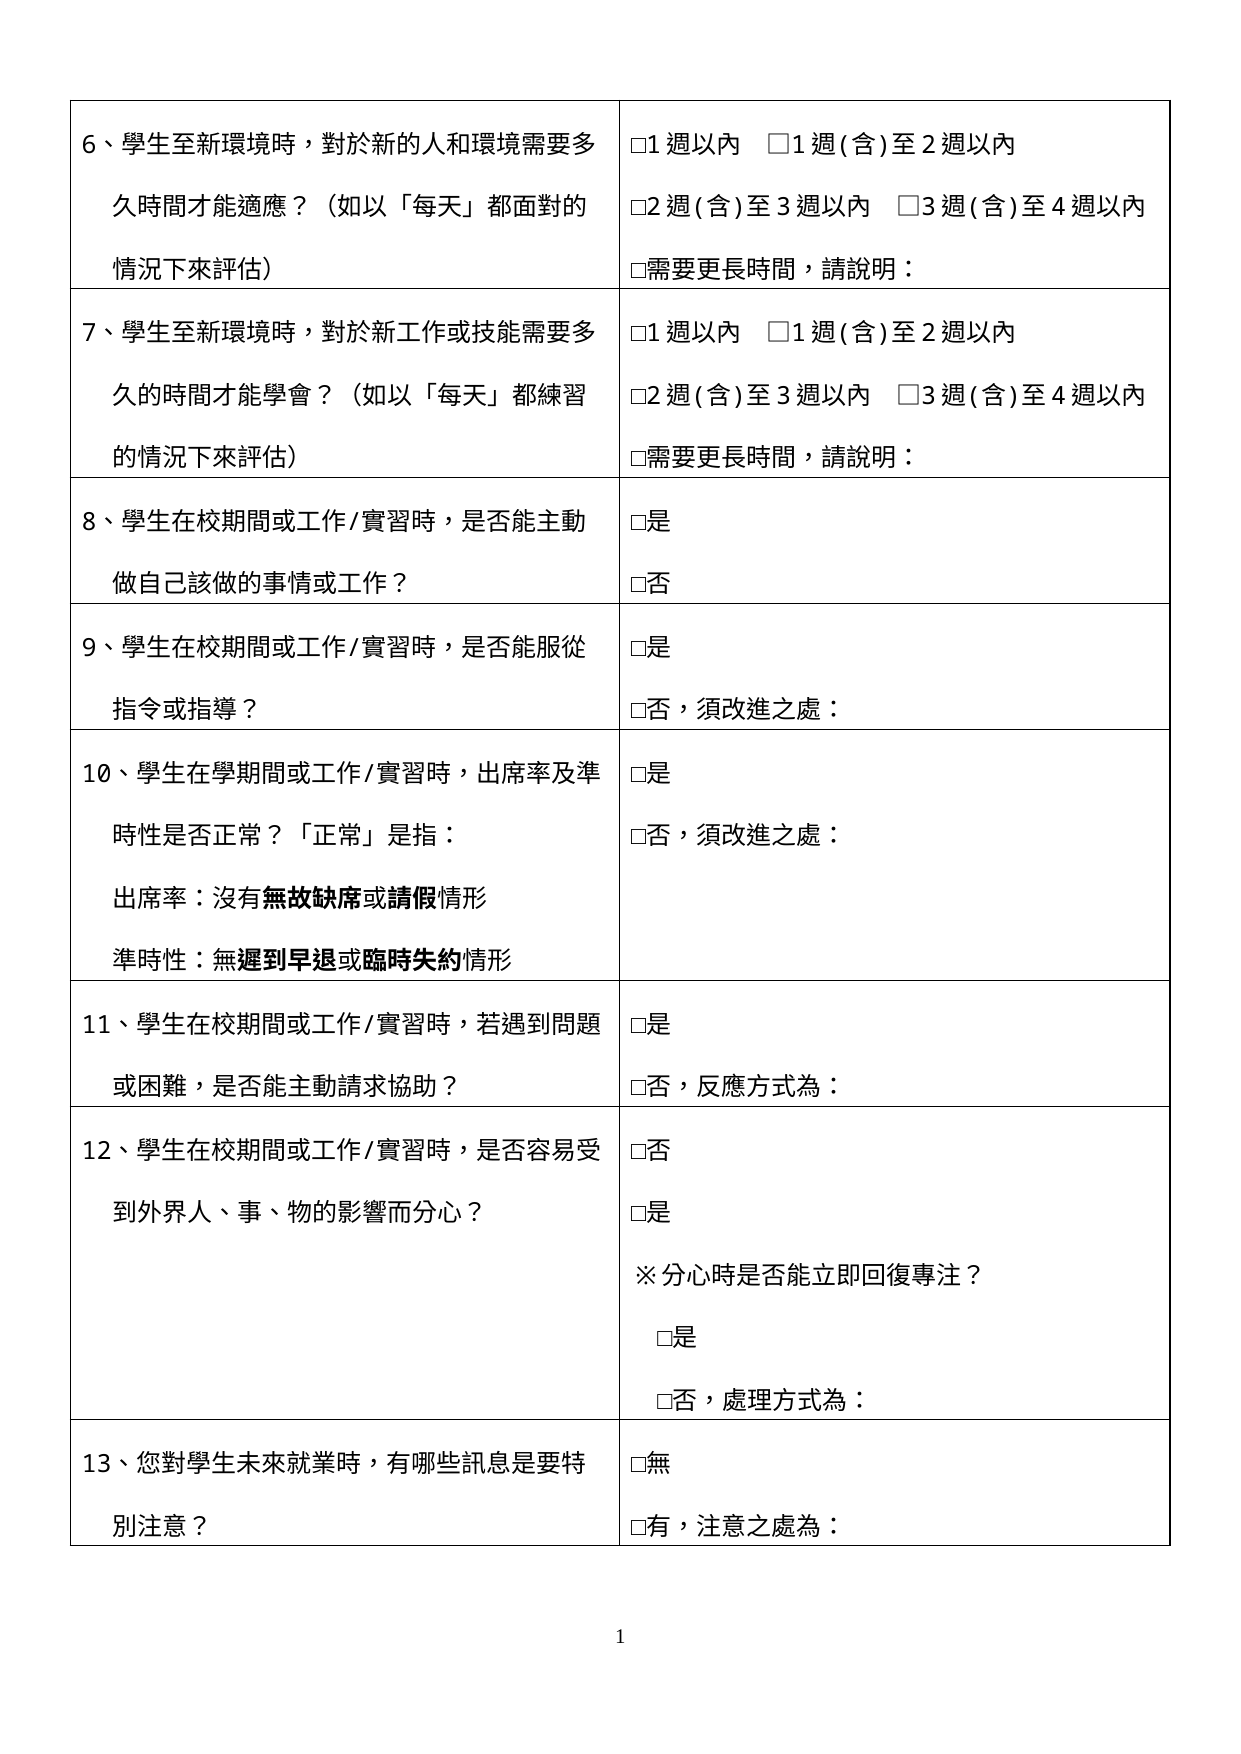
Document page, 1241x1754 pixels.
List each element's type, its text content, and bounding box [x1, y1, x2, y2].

table_cell □是 □否，反應方式為： [620, 981, 1169, 1106]
table_cell 7、學生至新環境時，對於新工作或技能需要多久的時間才能學會？（如以「每天」都練習的情況下來評估） [71, 289, 619, 477]
table_cell □1週以內 □1週(含)至2週以內 □2週(含)至3週以內 □3週(含)至4週以內 □需要更長時間，請說明： [620, 101, 1169, 288]
table_cell 9、學生在校期間或工作/實習時，是否能服從指令或指導？ [71, 604, 619, 729]
table_cell □無 □有，注意之處為： [620, 1420, 1169, 1545]
table_cell 10、學生在學期間或工作/實習時，出席率及準時性是否正常？「正常」是指： 出席率：沒有無故缺席或請假情形 準時性：無遲到早退或臨時失約情形 [71, 730, 619, 980]
table_cell 6、學生至新環境時，對於新的人和環境需要多久時間才能適應？（如以「每天」都面對的情況下來評估） [71, 101, 619, 288]
table_cell □是 □否，須改進之處： [620, 730, 1169, 980]
table_cell □是 □否，須改進之處： [620, 604, 1169, 729]
table_cell 12、學生在校期間或工作/實習時，是否容易受到外界人、事、物的影響而分心？ [71, 1107, 619, 1419]
table_cell □1週以內 □1週(含)至2週以內 □2週(含)至3週以內 □3週(含)至4週以內 □需要更長時間，請說明： [620, 289, 1169, 477]
table_cell 11、學生在校期間或工作/實習時，若遇到問題或困難，是否能主動請求協助？ [71, 981, 619, 1106]
table_cell □否 □是 ※分心時是否能立即回復專注？ □是 □否，處理方式為： [620, 1107, 1169, 1419]
table_cell □是 □否 [620, 478, 1169, 603]
table_cell 13、您對學生未來就業時，有哪些訊息是要特別注意？ [71, 1420, 619, 1545]
table_cell 8、學生在校期間或工作/實習時，是否能主動做自己該做的事情或工作？ [71, 478, 619, 603]
